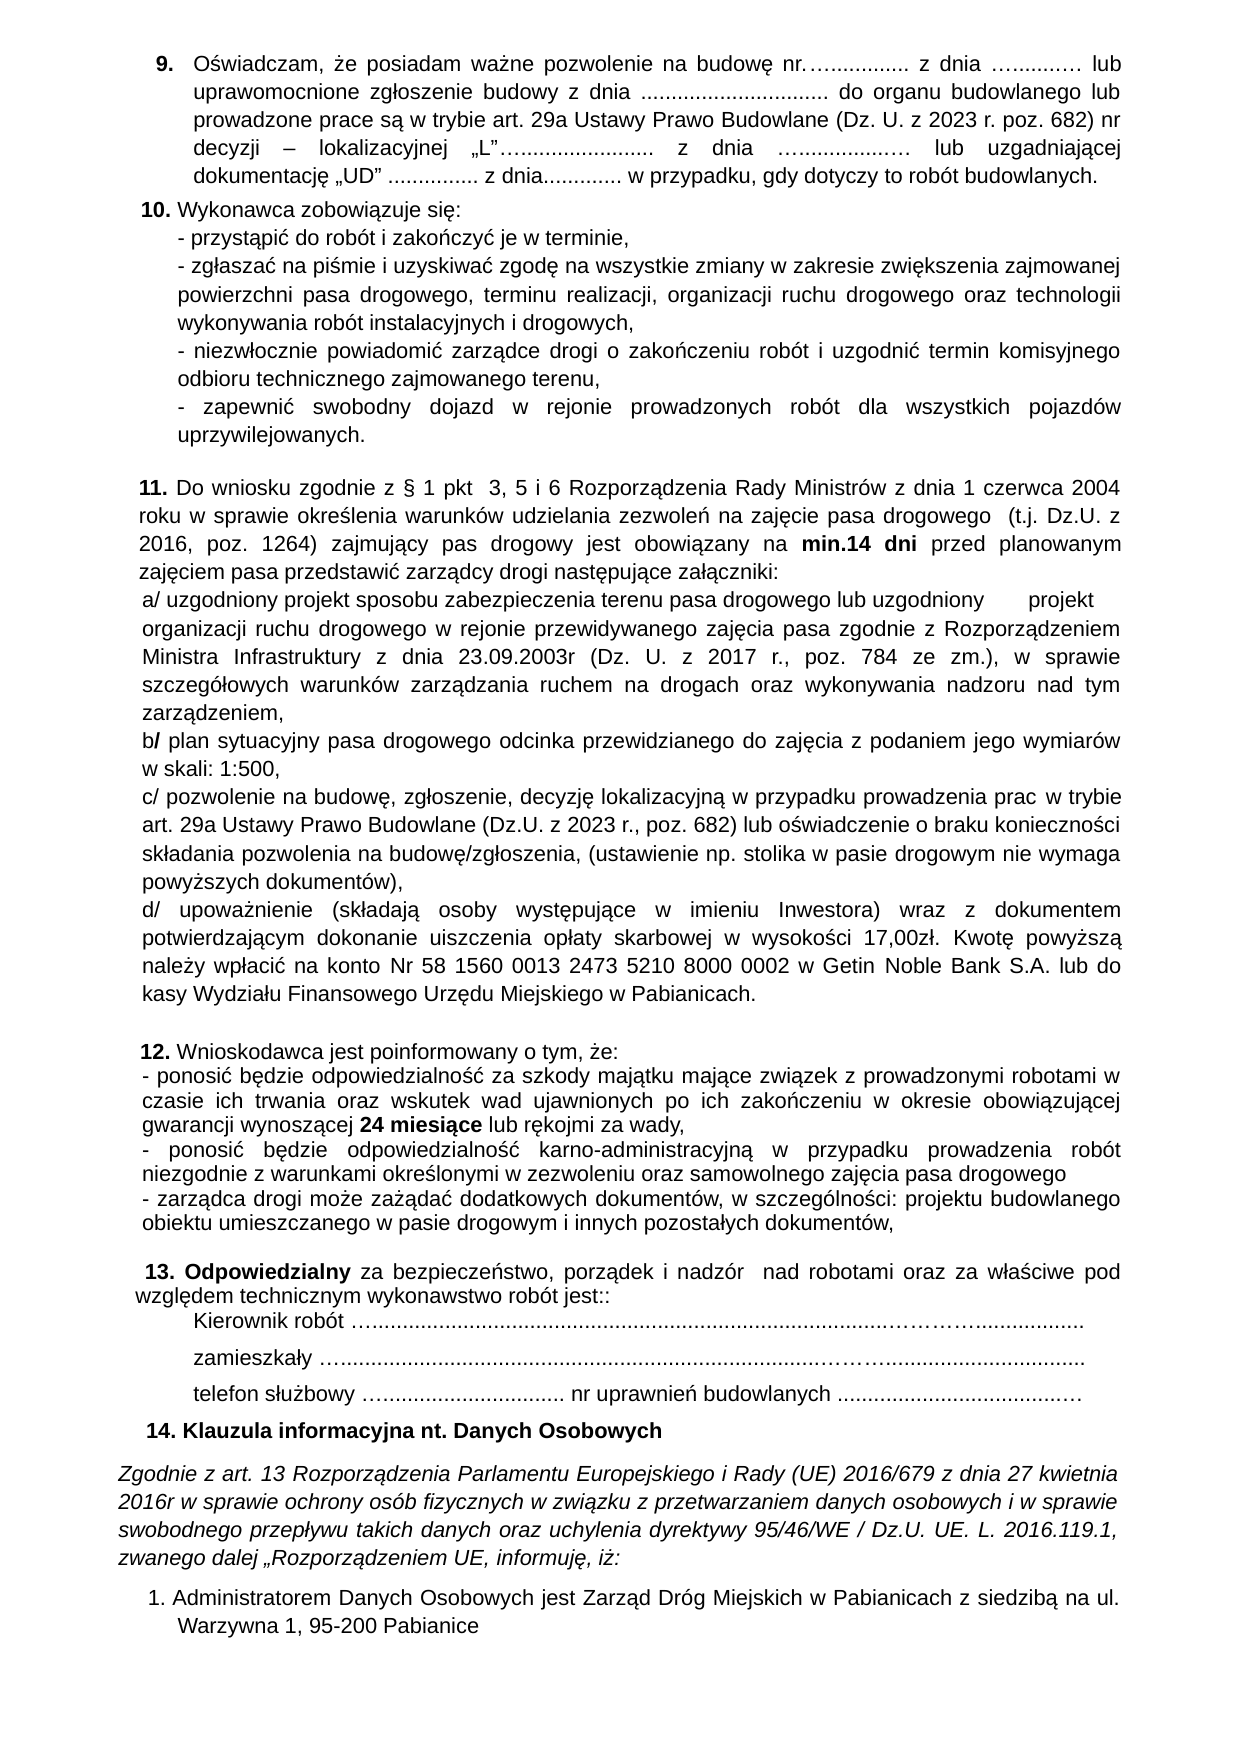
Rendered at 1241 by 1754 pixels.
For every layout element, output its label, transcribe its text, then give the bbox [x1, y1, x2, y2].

text - zgłaszać na piśmie i uzyskiwać zgodę na wszystkie zmiany w zakresie zwiększenia zajmowanej powierzchni pasa drogowego, terminu realizacji, organizacji ruchu drogowego oraz technologii wykonywania robót instalacyjnych i drogowych, [177, 254, 1122, 335]
text - niezwłocznie powiadomić zarządce drogi o zakończeniu robót i uzgodnić termin komisyjnego odbioru technicznego zajmowanego terenu, [177, 338, 1122, 391]
list 14. Klauzula informacyjna nt. Danych Osobowych [108, 1418, 1122, 1443]
text - ponosić będzie odpowiedzialność karno-administracyjną w przypadku prowadzenia robót niezgodnie z warunkami określonymi w zezwoleniu oraz samowolnego zajęcia pasa drogowego [142, 1137, 1122, 1186]
list 11. Do wniosku zgodnie z § 1 pkt 3, 5 i 6 Rozporządzenia Rady Ministrów z dnia 1 czerwca 2004 roku w sprawie określenia warunków udzielania zezwoleń na zajęcie pasa drogowego (t.j. Dz.U. z 2016, poz. 1264) zajmujący pas drogowy jest obowiązany na min.14 dni przed planowanym zajęciem pasa przedstawić zarządcy drogi następujące załączniki: [101, 476, 1122, 584]
list 12. Wnioskodawca jest poinformowany o tym, że: [96, 1039, 1122, 1064]
text - zarządca drogi może zażądać dodatkowych dokumentów, w szczególności: projektu budowlanego obiektu umieszczanego w pasie drogowym i innych pozostałych dokumentów, [142, 1186, 1122, 1235]
text a/ uzgodniony projekt sposobu zabezpieczenia terenu pasa drogowego lub uzgodniony projekt organizacji ruchu drogowego w rejonie przewidywanego zajęcia pasa zgodnie z Rozporządzeniem Ministra Infrastruktury z dnia 23.09.2003r (Dz. U. z 2017 r., poz. 784 ze zm.), w sprawie szczegółowych warunków zarządzania ruchem na drogach oraz wykonywania nadzoru nad tym zarządzeniem, [142, 588, 1122, 725]
list telefon służbowy ….............................. nr uprawnień budowlanych .....................................… [156, 1382, 1122, 1406]
text - przystąpić do robót i zakończyć je w terminie, [177, 226, 1122, 251]
text - zapewnić swobodny dojazd w rejonie prowadzonych robót dla wszystkich pojazdów uprzywilejowanych. [177, 395, 1122, 447]
text Zgodnie z art. 13 Rozporządzenia Parlamentu Europejskiego i Rady (UE) 2016/679 z dnia 27 kwietnia 2016r w sprawie ochrony osób fizycznych w związku z przetwarzaniem danych osobowych i w sprawie swobodnego przepływu takich danych oraz uchylenia dyrektywy 95/46/WE / Dz.U. UE. L. 2016.119.1, zwanego dalej „Rozporządzeniem UE, informuję, iż: [118, 1461, 1122, 1570]
text 1. Administratorem Danych Osobowych jest Zarząd Dróg Miejskich w Pabianicach z siedzibą na ul. Warzywna 1, 95-200 Pabianice [148, 1586, 1122, 1638]
list 13. Odpowiedzialny za bezpieczeństwo, porządek i nadzór nad robotami oraz za właściwe pod względem technicznym wykonawstwo robót jest:: [98, 1259, 1122, 1308]
text b/ plan sytuacyjny pasa drogowego odcinka przewidzianego do zajęcia z podaniem jego wymiarów w skali: 1:500, [142, 729, 1122, 781]
list Kierownik robót ….....................................................................................………….................. [156, 1308, 1122, 1333]
text c/ pozwolenie na budowę, zgłoszenie, decyzję lokalizacyjną w przypadku prowadzenia prac w trybie art. 29a Ustawy Prawo Budowlane (Dz.U. z 2023 r., poz. 682) lub oświadczenie o braku konieczności składania pozwolenia na budowę/zgłoszenia, (ustawienie np. stolika w pasie drogowym nie wymaga powyższych dokumentów), [142, 785, 1122, 894]
text - ponosić będzie odpowiedzialność za szkody majątku mające związek z prowadzonymi robotami w czasie ich trwania oraz wskutek wad ujawnionych po ich zakończeniu w okresie obowiązującej gwarancji wynoszącej 24 miesiące lub rękojmi za wady, [142, 1064, 1122, 1137]
text d/ upoważnienie (składają osoby występujące w imieniu Inwestora) wraz z dokumentem potwierdzającym dokonanie uiszczenia opłaty skarbowej w wysokości 17,00zł. Kwotę powyższą należy wpłacić na konto Nr 58 1560 0013 2473 5210 8000 0002 w Getin Noble Bank S.A. lub do kasy Wydziału Finansowego Urzędu Miejskiego w Pabianicach. [142, 897, 1122, 1006]
list 10. Wykonawca zobowiązuje się: [103, 198, 1122, 222]
list Oświadczam, że posiadam ważne pozwolenie na budowę nr.…............. z dnia …........… lub uprawomocnione zgłoszenie budowy z dnia ............................... do organu budowlanego lub prowadzone prace są w trybie art. 29a Ustawy Prawo Budowlane (Dz. U. z 2023 r. poz. 682) nr decyzji – lokalizacyjnej „L”…...................... z dnia …...............… lub uzgadniającej dokumentację „UD” ............... z dnia............. w przypadku, gdy dotyczy to robót budowlanych. [156, 51, 1122, 188]
list zamieszkały …...............................................................................………................................. [156, 1345, 1122, 1370]
